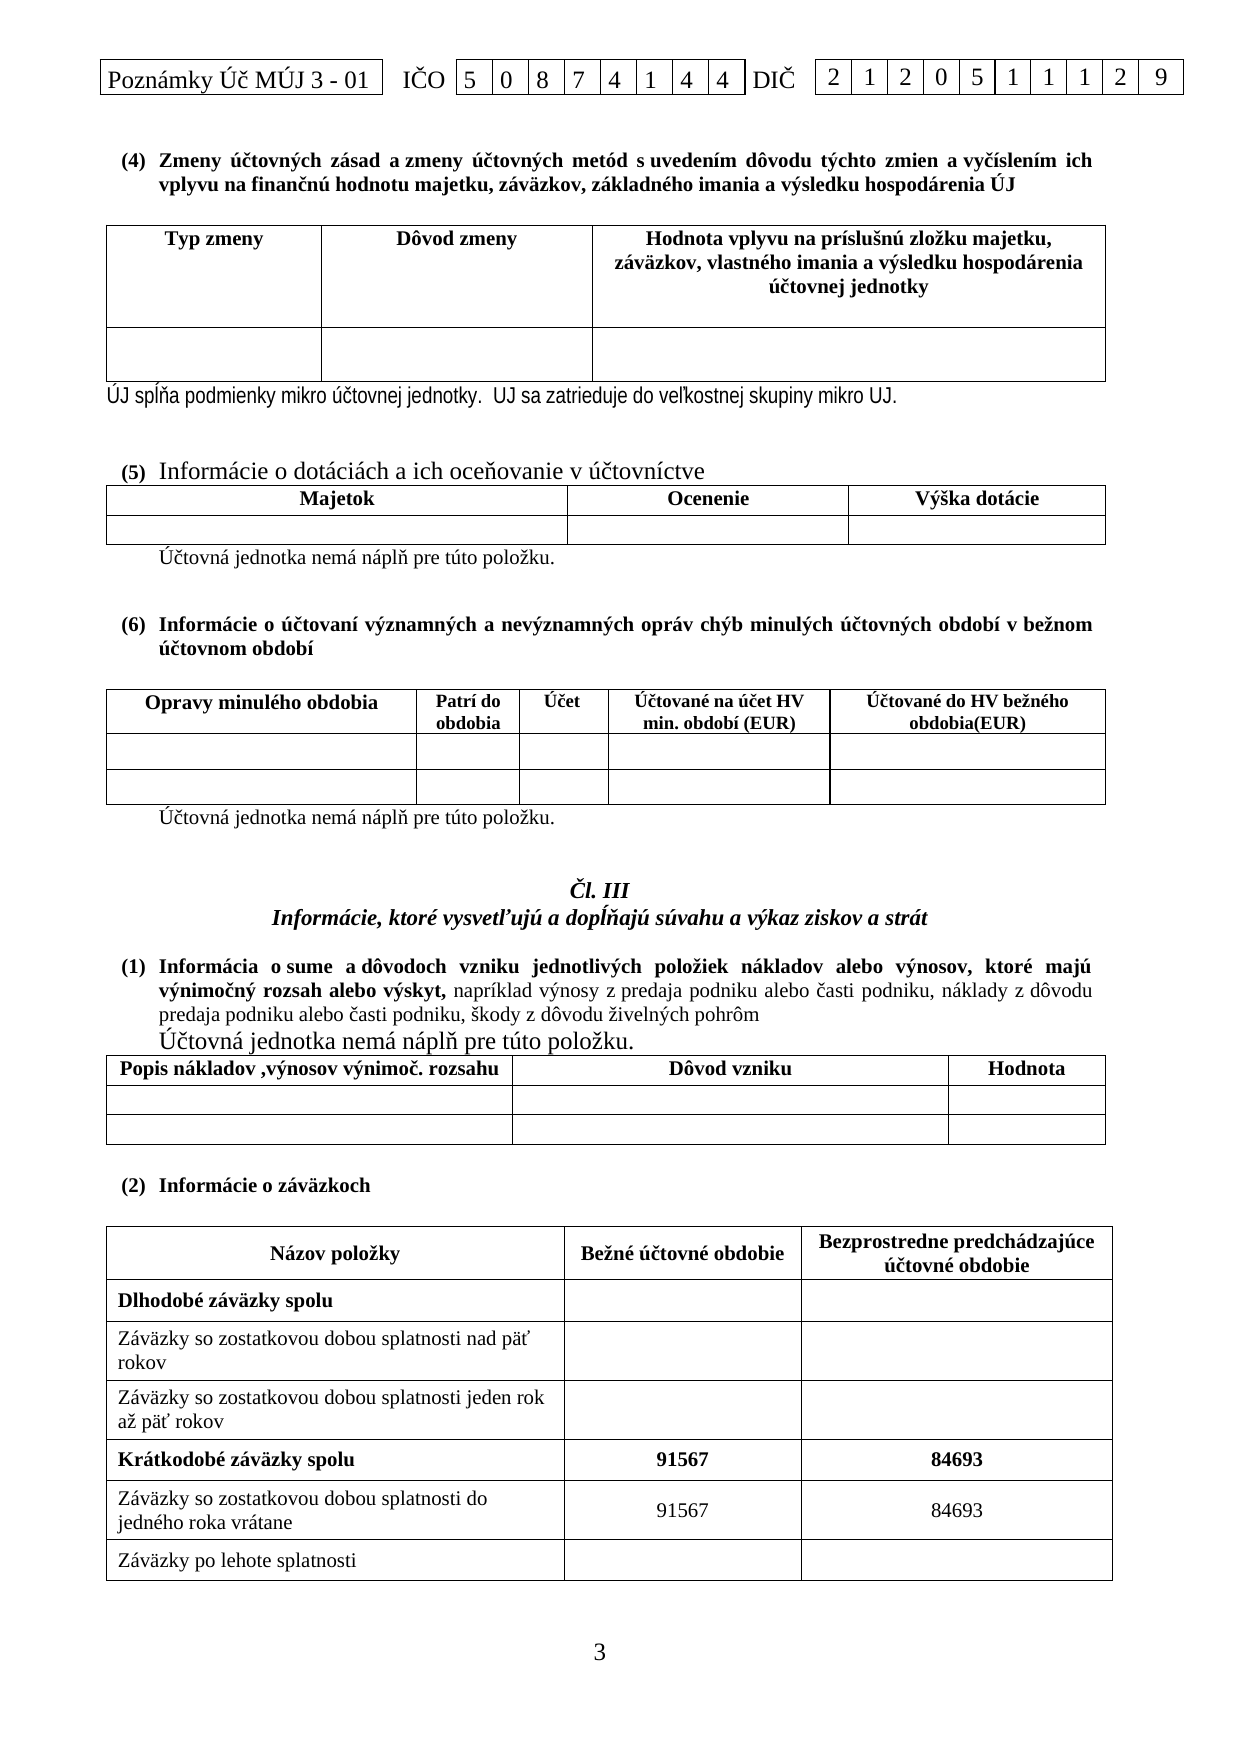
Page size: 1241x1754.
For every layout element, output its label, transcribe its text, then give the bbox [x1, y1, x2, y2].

table_cell [831, 770, 1105, 804]
table_cell [565, 1322, 801, 1379]
text Čl. III [106, 877, 1092, 904]
table_header Ocenenie [568, 486, 848, 514]
table_cell 91567 [565, 1440, 801, 1480]
table_cell Záväzky po lehote splatnosti [107, 1540, 564, 1580]
table_header Popis nákladov ,výnosov výnimoč. rozsahu [107, 1056, 512, 1084]
table_cell [802, 1280, 1112, 1321]
text Informácie, ktoré vysvetľujú a dopĺňajú súvahu a výkaz ziskov a strát [106, 904, 1092, 930]
table_header Bežné účtovné obdobie [565, 1227, 801, 1279]
text Účtovná jednotka nemá náplň pre túto položku. [159, 805, 1092, 829]
table_cell 84693 [802, 1481, 1112, 1539]
table_header Opravy minulého obdobia [107, 690, 416, 733]
table_header Účet [520, 690, 608, 733]
table_cell 91567 [565, 1481, 801, 1539]
table_cell [322, 328, 592, 381]
table_header Názov položky [107, 1227, 564, 1279]
table_cell [107, 328, 321, 381]
table_header Účtované do HV bežného obdobia(EUR) [831, 690, 1105, 733]
text Účtovná jednotka nemá náplň pre túto položku. [159, 1026, 1092, 1055]
table_cell [849, 516, 1105, 544]
table_cell [417, 734, 519, 769]
list Informácia o sume a dôvodoch vzniku jednotlivých položiek nákladov alebo výnosov, ktoré majú výnimočný rozsah alebo výskyt, napríklad výnosy z predaja podniku alebo časti podniku, náklady z dôvodu predaja podniku alebo časti podniku, škody z dôvodu živelných pohrôm [121, 954, 1092, 1026]
table_cell [565, 1280, 801, 1321]
table_header Bezprostredne predchádzajúce účtovné obdobie [802, 1227, 1112, 1279]
table_cell [609, 734, 829, 769]
table_cell [513, 1115, 948, 1143]
text ÚJ spĺňa podmienky mikro účtovnej jednotky. UJ sa zatrieduje do veľkostnej skupiny mikro UJ. [106, 382, 1092, 408]
table_cell [565, 1540, 801, 1580]
table_cell [107, 1086, 512, 1114]
table_cell [565, 1381, 801, 1439]
table_cell Záväzky so zostatkovou dobou splatnosti nad päť rokov [107, 1322, 564, 1379]
list Zmeny účtovných zásad a zmeny účtovných metód s uvedením dôvodu týchto zmien a vyčíslením ich vplyvu na finančnú hodnotu majetku, záväzkov, základného imania a výsledku hospodárenia ÚJ [121, 148, 1092, 196]
table_cell [520, 770, 608, 804]
table_cell [949, 1086, 1105, 1114]
list Informácie o účtovaní významných a nevýznamných opráv chýb minulých účtovných období v bežnom účtovnom období [121, 612, 1092, 660]
table_header Dôvod zmeny [322, 226, 592, 327]
table_header Výška dotácie [849, 486, 1105, 514]
table_cell [949, 1115, 1105, 1143]
table_cell 84693 [802, 1440, 1112, 1480]
table_header Účtované na účet HV min. období (EUR) [609, 690, 829, 733]
table_cell [802, 1381, 1112, 1439]
table_cell [802, 1322, 1112, 1379]
text Účtovná jednotka nemá náplň pre túto položku. [159, 545, 1092, 569]
table_cell Záväzky so zostatkovou dobou splatnosti do jedného roka vrátane [107, 1481, 564, 1539]
table_cell [107, 770, 416, 804]
table_cell Krátkodobé záväzky spolu [107, 1440, 564, 1480]
table_header Dôvod vzniku [513, 1056, 948, 1084]
table_header Hodnota vplyvu na príslušnú zložku majetku, záväzkov, vlastného imania a výsledku hospodárenia účtovnej jednotky [593, 226, 1105, 327]
table_cell [593, 328, 1105, 381]
table_header Typ zmeny [107, 226, 321, 327]
table_cell [513, 1086, 948, 1114]
table_cell [520, 734, 608, 769]
table_cell Dlhodobé záväzky spolu [107, 1280, 564, 1321]
table_cell [568, 516, 848, 544]
table_cell [107, 516, 567, 544]
table_cell [609, 770, 829, 804]
table_cell [802, 1540, 1112, 1580]
table_header Hodnota [949, 1056, 1105, 1084]
table_header Patrí do obdobia [417, 690, 519, 733]
table_cell [831, 734, 1105, 769]
list Informácie o dotáciách a ich oceňovanie v účtovníctve [121, 456, 1092, 485]
table_header Majetok [107, 486, 567, 514]
list Informácie o záväzkoch [121, 1173, 1092, 1197]
table_cell [107, 1115, 512, 1143]
table_cell Záväzky so zostatkovou dobou splatnosti jeden rok až päť rokov [107, 1381, 564, 1439]
table_cell [417, 770, 519, 804]
table_cell [107, 734, 416, 769]
